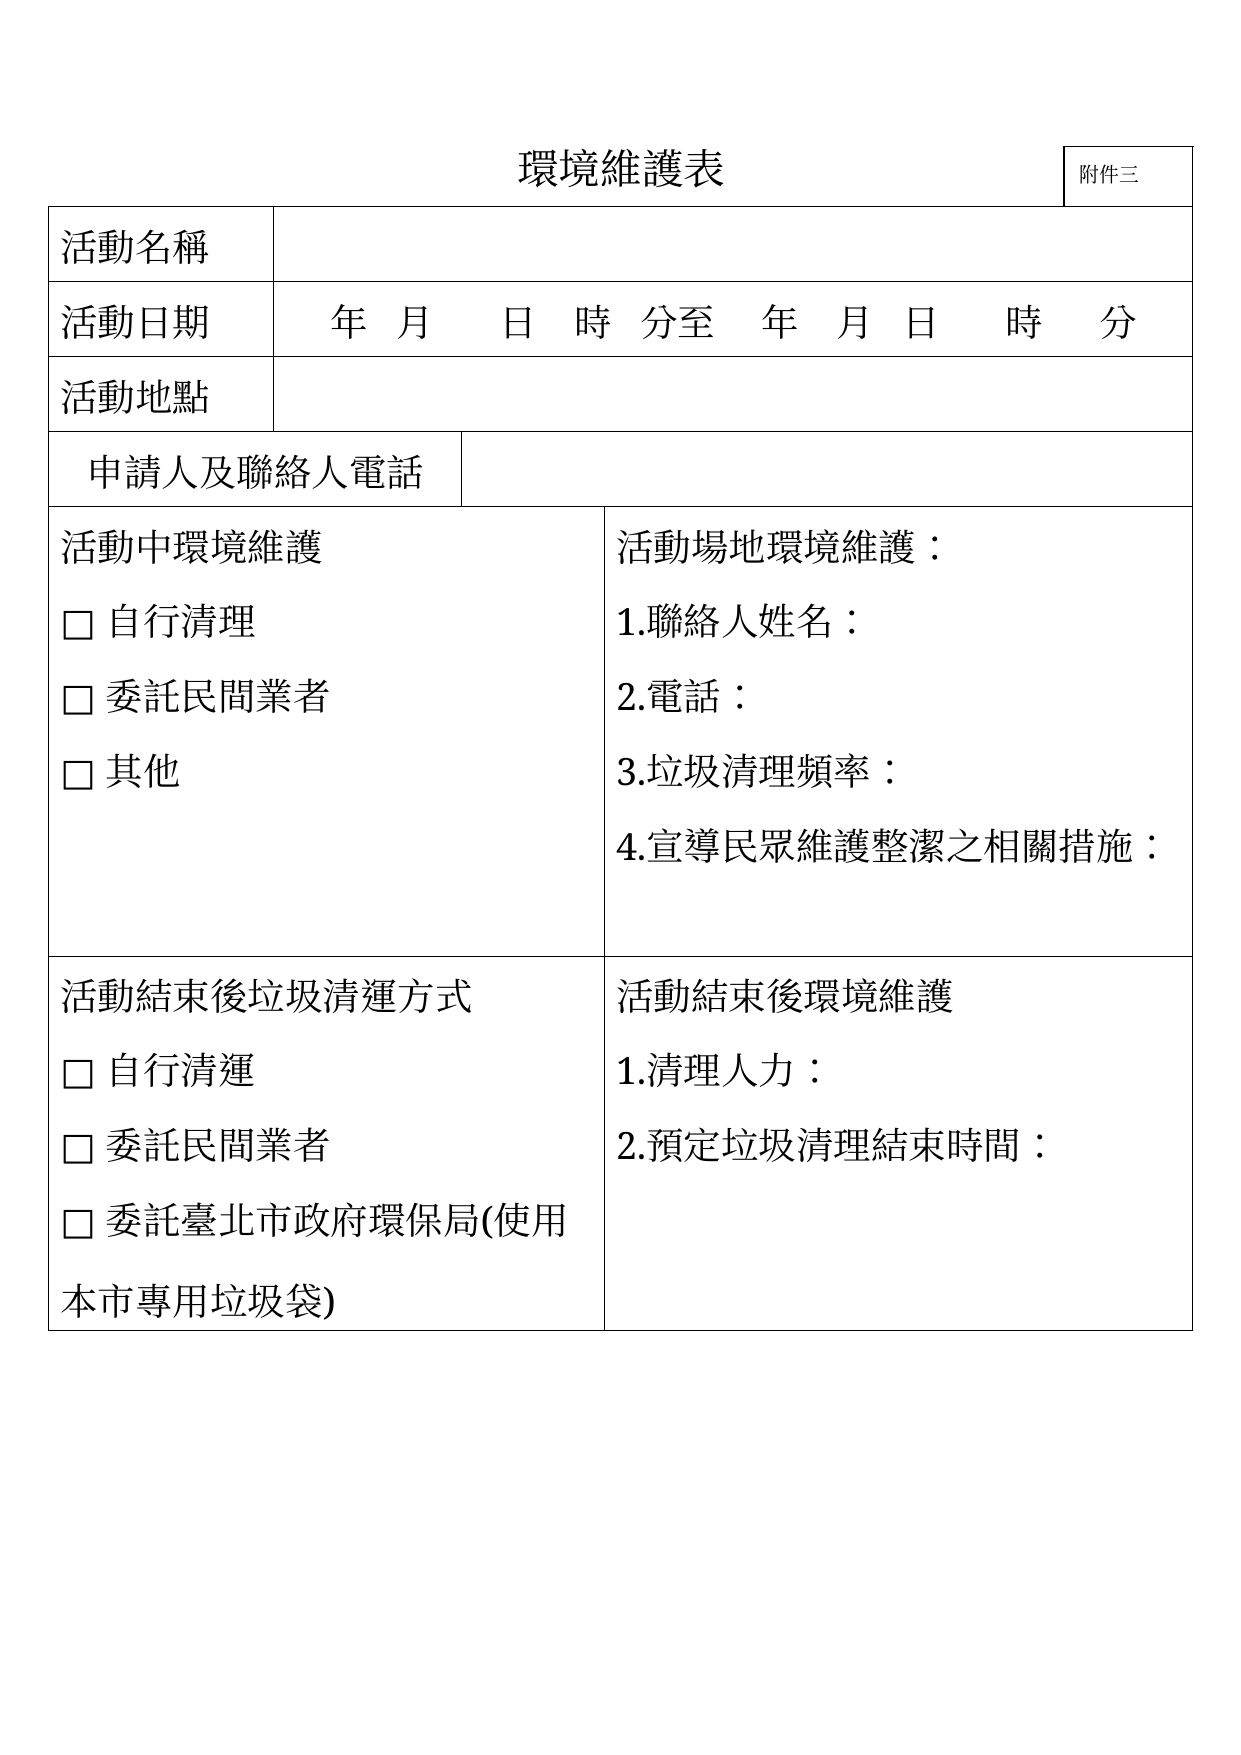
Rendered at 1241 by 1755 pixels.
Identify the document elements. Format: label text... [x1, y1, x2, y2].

table_cell 年 月 日 時 分至 年 月 日 時 分 [274, 282, 1192, 356]
table_cell [1064, 656, 1192, 731]
table_cell 活動日期 [49, 282, 273, 356]
table_cell □ 委託臺北市政府環保局(使用 本市專用垃圾袋) [49, 1181, 604, 1330]
table_cell [49, 806, 274, 956]
table_cell 活動結束後垃圾清運方式 [49, 957, 604, 1031]
table_cell □ 委託民間業者 [49, 1106, 461, 1181]
table_cell □ 自行清運 [49, 1031, 274, 1106]
table_cell [461, 656, 604, 731]
table_cell [462, 432, 1192, 506]
table_cell [461, 1106, 604, 1181]
table_cell [461, 581, 604, 656]
table_cell [461, 731, 604, 806]
table_cell 1.聯絡人姓名： [605, 581, 1064, 656]
table_cell 活動結束後環境維護 [605, 957, 1064, 1031]
table_cell [1064, 507, 1192, 581]
table_cell [461, 507, 604, 581]
table_cell 活動名稱 [49, 207, 273, 281]
table_cell [1064, 581, 1192, 656]
table_cell [274, 581, 461, 656]
table_cell [461, 806, 604, 956]
table_cell [274, 207, 1192, 281]
table_cell 2.電話： [605, 656, 1064, 731]
table_cell [1064, 731, 1192, 806]
table_cell 4.宣導民眾維護整潔之相關措施： [605, 806, 1192, 956]
table_cell 申請人及聯絡人電話 [49, 432, 461, 506]
table_cell □ 其他 [49, 731, 274, 806]
table_cell [274, 357, 1192, 431]
table_cell [1064, 957, 1192, 1031]
table_cell [461, 1031, 604, 1106]
table_cell 活動地點 [49, 357, 273, 431]
table_cell 活動場地環境維護： [605, 507, 1064, 581]
table_header 環境維護表 [49, 146, 1063, 206]
table_cell [605, 1181, 1192, 1330]
table_cell [1064, 1031, 1192, 1106]
table_cell 活動中環境維護 [49, 507, 461, 581]
table_cell [274, 731, 461, 806]
table_cell □ 自行清理 [49, 581, 274, 656]
table_cell 1.清理人力： [605, 1031, 1064, 1106]
table_cell 3.垃圾清理頻率： [605, 731, 1064, 806]
table_cell [274, 1031, 461, 1106]
table_cell 2.預定垃圾清理結束時間： [605, 1106, 1192, 1181]
table_cell [274, 806, 461, 956]
table_cell □ 委託民間業者 [49, 656, 461, 731]
table_header 附件三 [1065, 147, 1192, 206]
